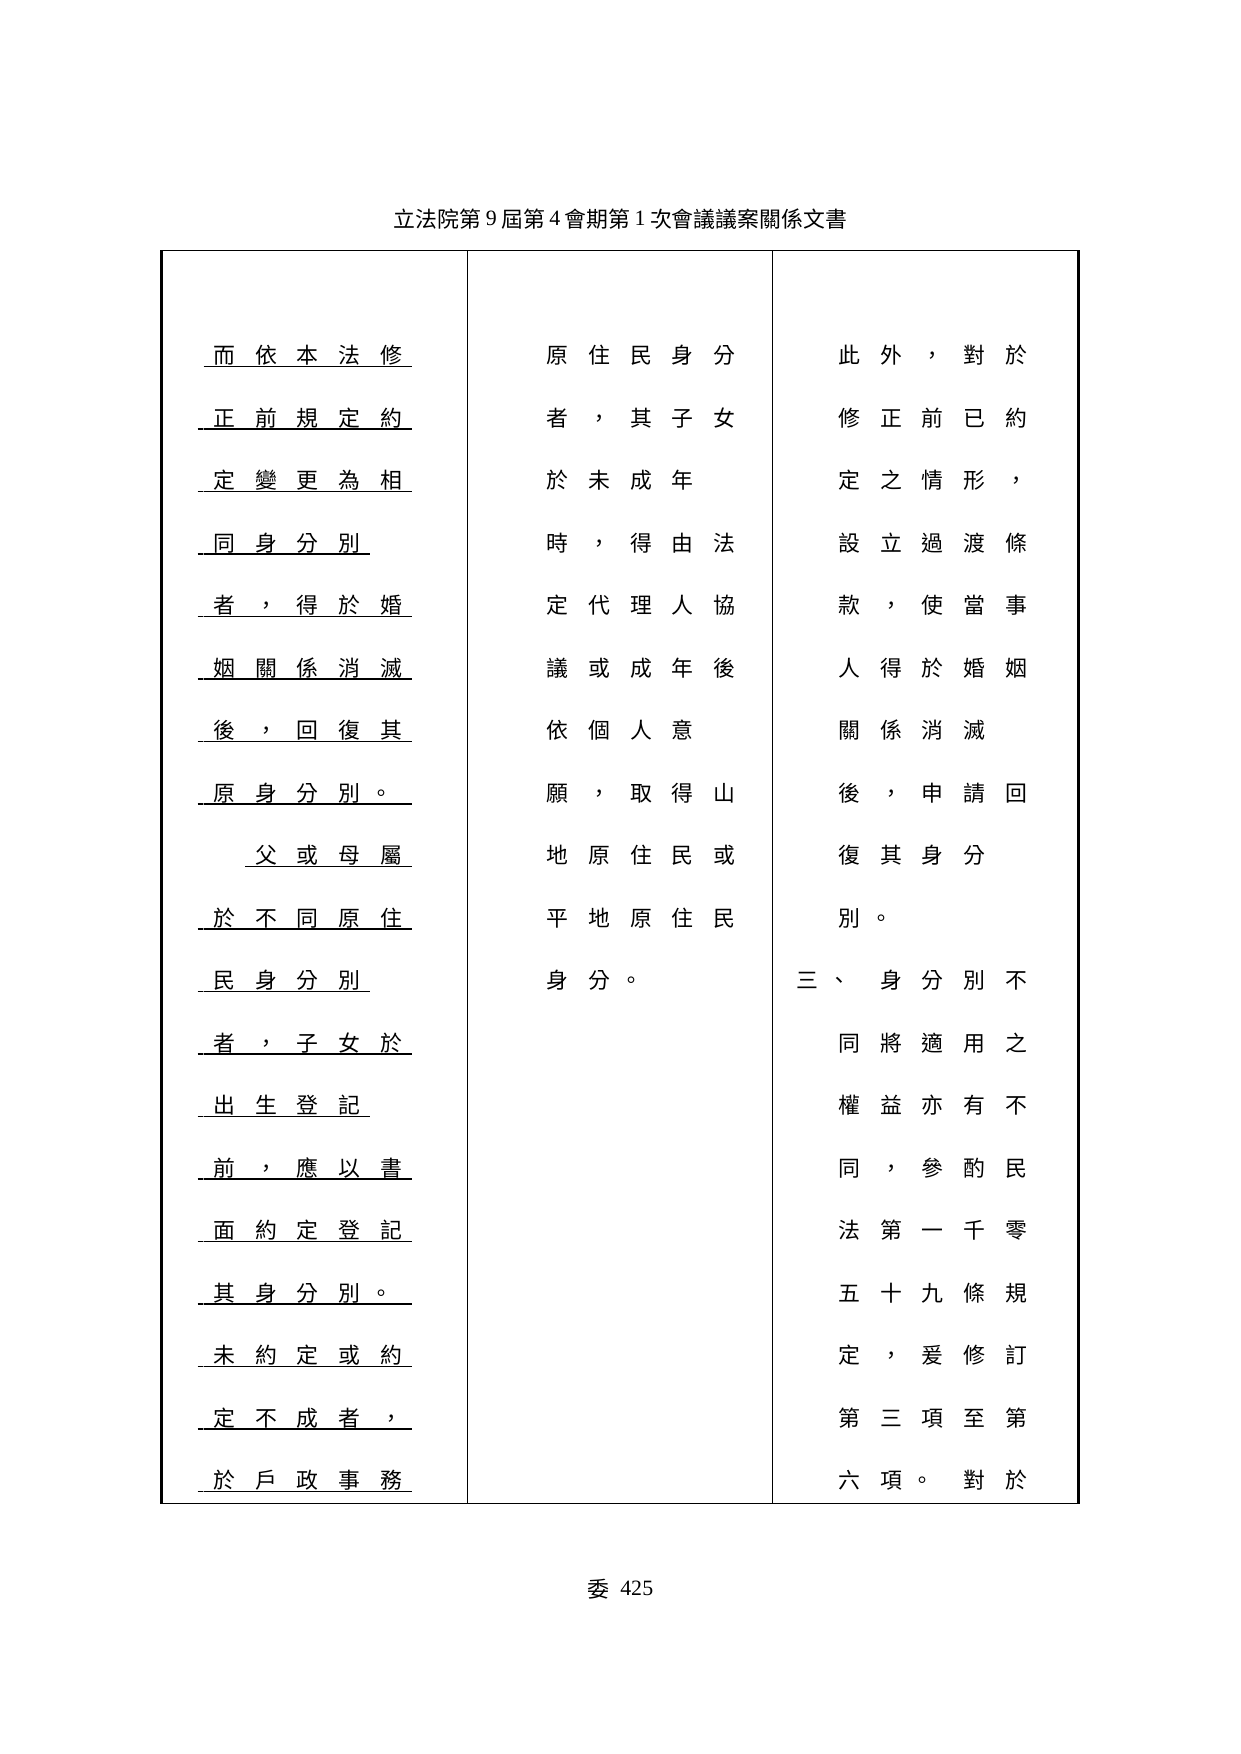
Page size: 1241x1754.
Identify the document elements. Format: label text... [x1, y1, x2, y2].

table_cell 而依本法修正前規定約定變更為相同身分別者，得於婚姻關係消滅後，回復其原身分別。 父或母屬於不同原住民身分別者，子女於出生登記前，應以書面約定登記其身分別。未約定或約定不成者，於戶政事務 [163, 251, 467, 1503]
table_cell 此外，對於修正前已約定之情形，設立過渡條款，使當事人得於婚姻關係消滅後，申請回復其身分別。 三、身分別不同將適用之權益亦有不同，參酌民法第一千零五十九條規定，爰修訂第三項至第六項。對於 [773, 251, 1077, 1503]
table_cell 原住民身分者，其子女於未成年時，得由法定代理人協議或成年後依個人意願，取得山地原住民或平地原住民身分。 [468, 251, 772, 1503]
